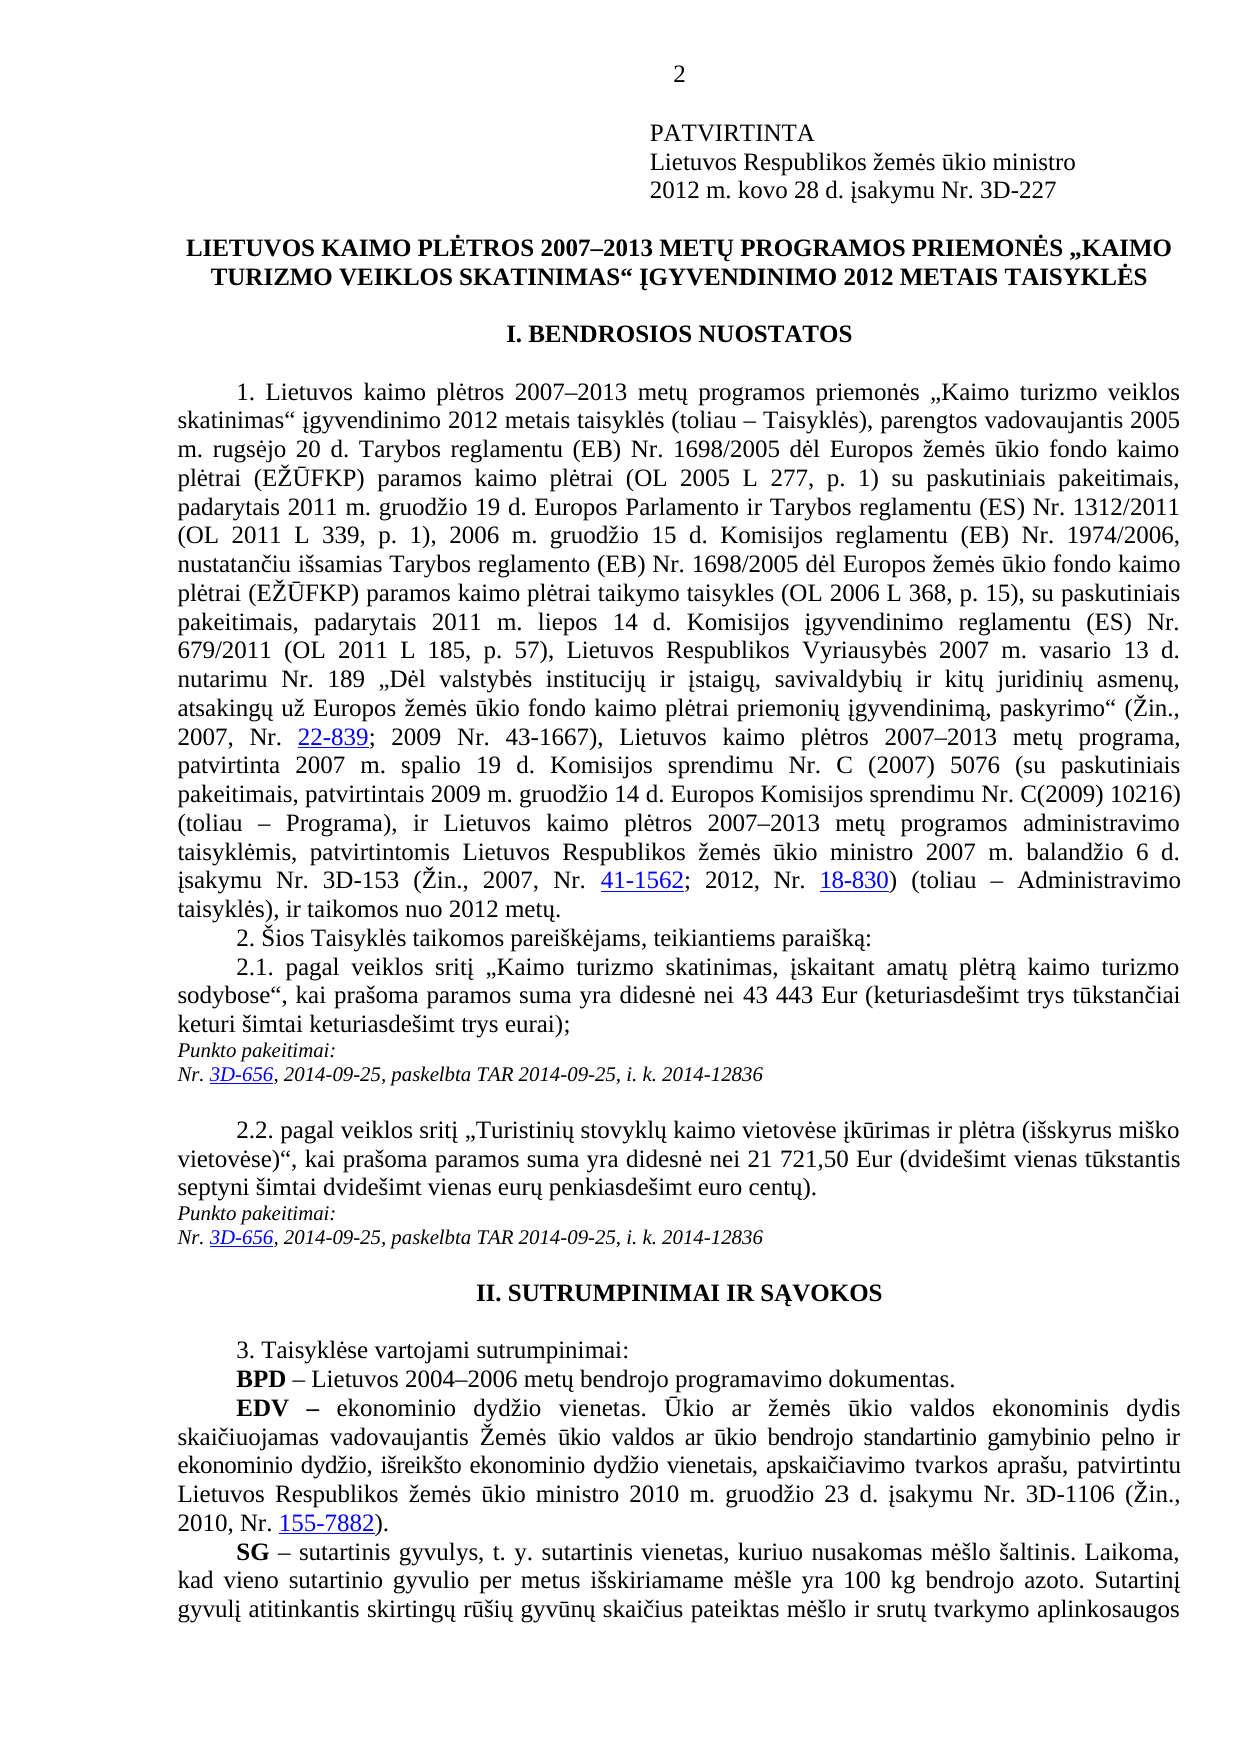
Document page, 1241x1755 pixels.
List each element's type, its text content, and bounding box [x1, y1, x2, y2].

text 2.2. pagal veiklos sritį „Turistinių stovyklų kaimo vietovėse įkūrimas ir plėtra (išskyrus miško vietovėse)“, kai prašoma paramos suma yra didesnė nei 21 721,50 Eur (dvidešimt vienas tūkstantis septyni šimtai dvidešimt vienas eurų penkiasdešimt euro centų). [177, 1115, 1181, 1201]
text EDV – ekonominio dydžio vienetas. Ūkio ar žemės ūkio valdos ekonominis dydis skaičiuojamas vadovaujantis Žemės ūkio valdos ar ūkio bendrojo standartinio gamybinio pelno ir ekonominio dydžio, išreikšto ekonominio dydžio vienetais, apskaičiavimo tvarkos aprašu, patvirtintu Lietuvos Respublikos žemės ūkio ministro 2010 m. gruodžio 23 d. įsakymu Nr. 3D-1106 (Žin., 2010, Nr. 155-7882). [177, 1393, 1181, 1537]
text Nr. 3D-656, 2014-09-25, paskelbta TAR 2014-09-25, i. k. 2014-12836 [177, 1062, 1181, 1086]
text 3. Taisyklėse vartojami sutrumpinimai: [177, 1336, 1181, 1364]
text I. BENDROSIOS NUOSTATOS [177, 319, 1181, 348]
text Punkto pakeitimai: [177, 1038, 1181, 1062]
text Lietuvos Respublikos žemės ūkio ministro [649, 147, 1181, 176]
text Nr. 3D-656, 2014-09-25, paskelbta TAR 2014-09-25, i. k. 2014-12836 [177, 1225, 1181, 1249]
text BPD – Lietuvos 2004–2006 metų bendrojo programavimo dokumentas. [177, 1364, 1181, 1393]
text 1. Lietuvos kaimo plėtros 2007–2013 metų programos priemonės „Kaimo turizmo veiklos skatinimas“ įgyvendinimo 2012 metais taisyklės (toliau – Taisyklės), parengtos vadovaujantis 2005 m. rugsėjo 20 d. Tarybos reglamentu (EB) Nr. 1698/2005 dėl Europos žemės ūkio fondo kaimo plėtrai (EŽŪFKP) paramos kaimo plėtrai (OL 2005 L 277, p. 1) su paskutiniais pakeitimais, padarytais 2011 m. gruodžio 19 d. Europos Parlamento ir Tarybos reglamentu (ES) Nr. 1312/2011 (OL 2011 L 339, p. 1), 2006 m. gruodžio 15 d. Komisijos reglamentu (EB) Nr. 1974/2006, nustatančiu išsamias Tarybos reglamento (EB) Nr. 1698/2005 dėl Europos žemės ūkio fondo kaimo plėtrai (EŽŪFKP) paramos kaimo plėtrai taikymo taisykles (OL 2006 L 368, p. 15), su paskutiniais pakeitimais, padarytais 2011 m. liepos 14 d. Komisijos įgyvendinimo reglamentu (ES) Nr. 679/2011 (OL 2011 L 185, p. 57), Lietuvos Respublikos Vyriausybės 2007 m. vasario 13 d. nutarimu Nr. 189 „Dėl valstybės institucijų ir įstaigų, savivaldybių ir kitų juridinių asmenų, atsakingų už Europos žemės ūkio fondo kaimo plėtrai priemonių įgyvendinimą, paskyrimo“ (Žin., 2007, Nr. 22-839; 2009 Nr. 43-1667), Lietuvos kaimo plėtros 2007–2013 metų programa, patvirtinta 2007 m. spalio 19 d. Komisijos sprendimu Nr. C (2007) 5076 (su paskutiniais pakeitimais, patvirtintais 2009 m. gruodžio 14 d. Europos Komisijos sprendimu Nr. C(2009) 10216) (toliau – Programa), ir Lietuvos kaimo plėtros 2007–2013 metų programos administravimo taisyklėmis, patvirtintomis Lietuvos Respublikos žemės ūkio ministro 2007 m. balandžio 6 d. įsakymu Nr. 3D-153 (Žin., 2007, Nr. 41-1562; 2012, Nr. 18-830) (toliau – Administravimo taisyklės), ir taikomos nuo 2012 metų. [177, 377, 1181, 923]
text LIETUVOS KAIMO PLĖTROS 2007–2013 METŲ PROGRAMOS PRIEMONĖS „KAIMO TURIZMO VEIKLOS SKATINIMAS“ ĮGYVENDINIMO 2012 METAIS TAISYKLĖS [177, 233, 1181, 291]
text Punkto pakeitimai: [177, 1201, 1181, 1225]
text SG – sutartinis gyvulys, t. y. sutartinis vienetas, kuriuo nusakomas mėšlo šaltinis. Laikoma, kad vieno sutartinio gyvulio per metus išskiriamame mėšle yra 100 kg bendrojo azoto. Sutartinį gyvulį atitinkantis skirtingų rūšių gyvūnų skaičius pateiktas mėšlo ir srutų tvarkymo aplinkosaugos [177, 1537, 1181, 1623]
text II. SUTRUMPINIMAI IR SĄVOKOS [177, 1278, 1181, 1307]
text PATVIRTINTA [649, 118, 1181, 147]
text 2.1. pagal veiklos sritį „Kaimo turizmo skatinimas, įskaitant amatų plėtrą kaimo turizmo sodybose“, kai prašoma paramos suma yra didesnė nei 43 443 Eur (keturiasdešimt trys tūkstančiai keturi šimtai keturiasdešimt trys eurai); [177, 952, 1181, 1038]
text 2012 m. kovo 28 d. įsakymu Nr. 3D-227 [649, 176, 1181, 204]
text 2. Šios Taisyklės taikomos pareiškėjams, teikiantiems paraišką: [177, 923, 1181, 952]
